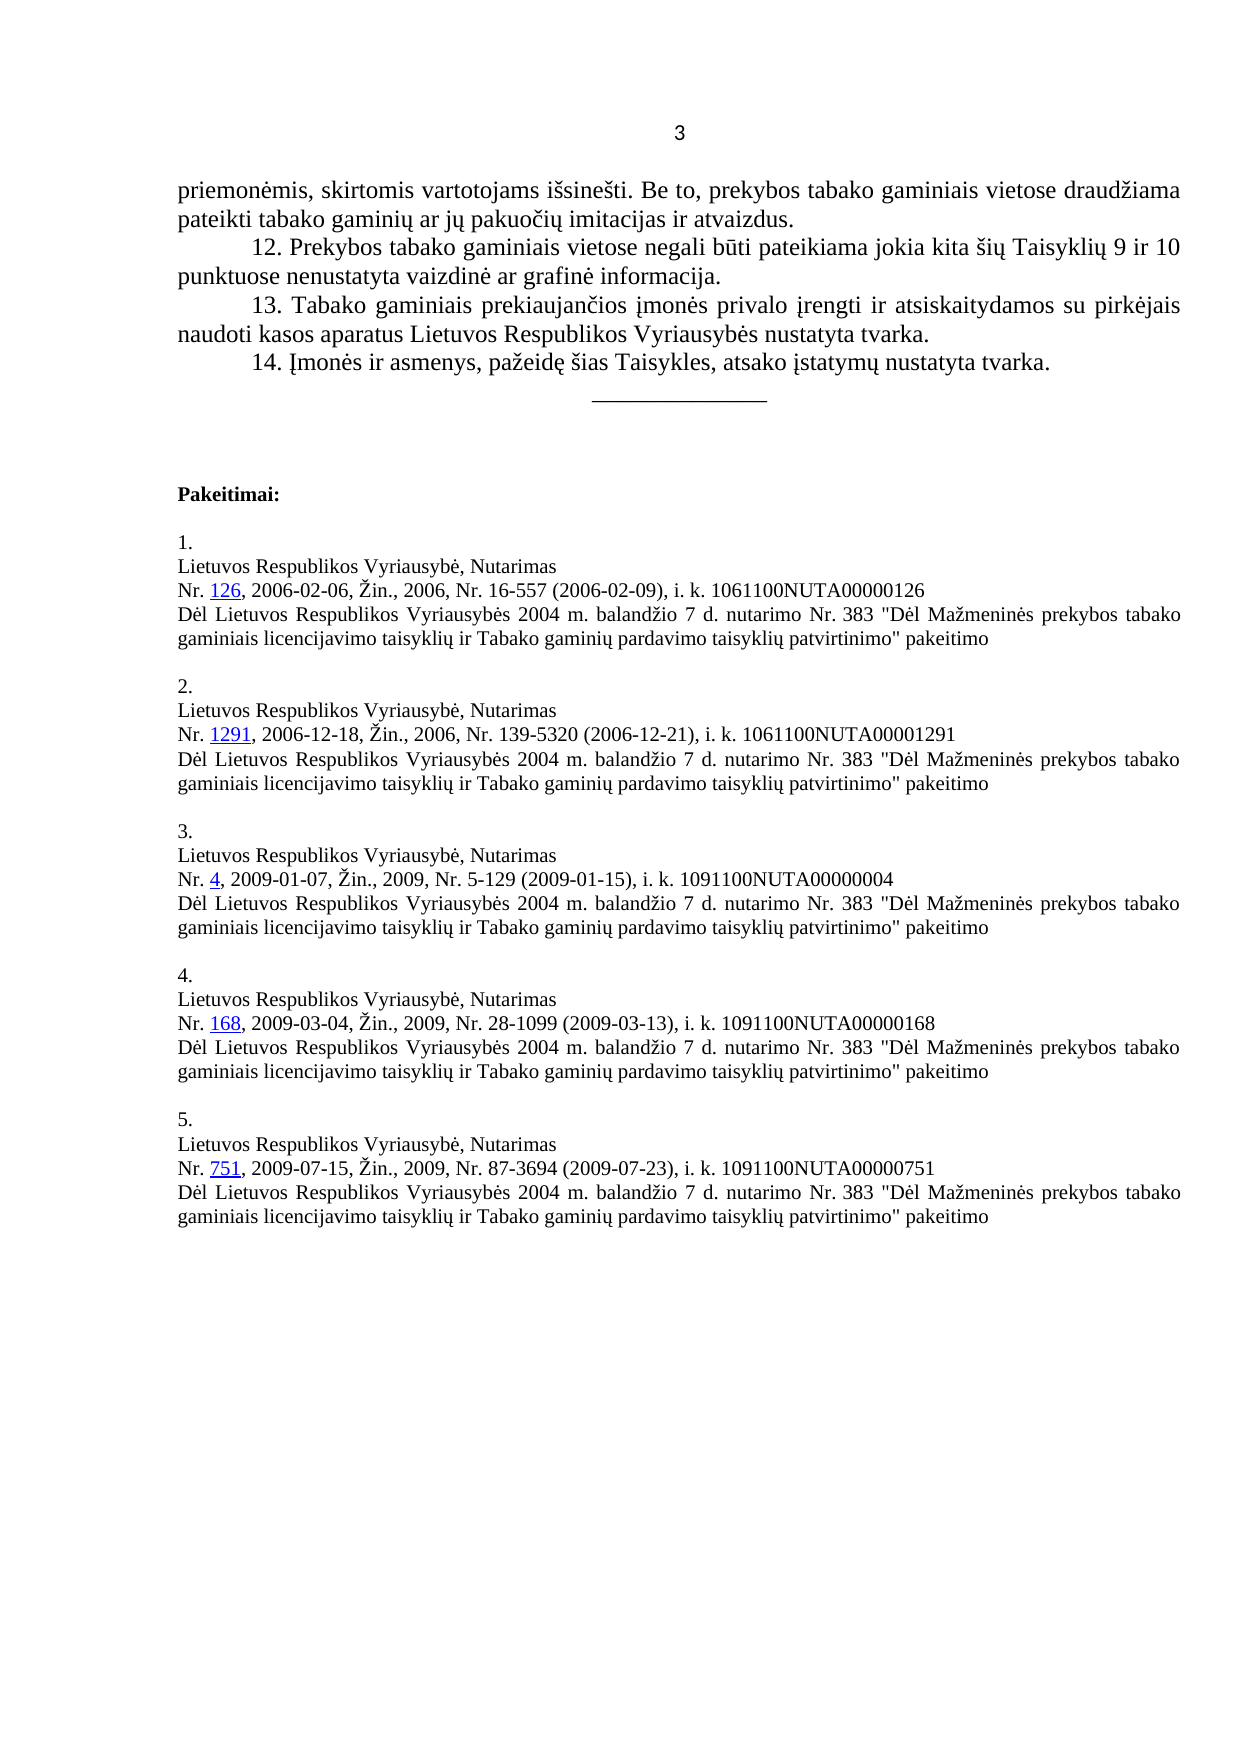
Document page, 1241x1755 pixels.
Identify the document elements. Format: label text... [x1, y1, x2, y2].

text Pakeitimai: [177, 482, 1181, 506]
text Nr. 126, 2006-02-06, Žin., 2006, Nr. 16-557 (2006-02-09), i. k. 1061100NUTA00000126 [177, 578, 1181, 602]
text Nr. 751, 2009-07-15, Žin., 2009, Nr. 87-3694 (2009-07-23), i. k. 1091100NUTA00000751 [177, 1156, 1181, 1179]
text priemonėmis, skirtomis vartotojams išsinešti. Be to, prekybos tabako gaminiais vietose draudžiama pateikti tabako gaminių ar jų pakuočių imitacijas ir atvaizdus. [177, 175, 1181, 232]
text 2. [177, 674, 1181, 698]
text Nr. 168, 2009-03-04, Žin., 2009, Nr. 28-1099 (2009-03-13), i. k. 1091100NUTA00000168 [177, 1011, 1181, 1035]
text Lietuvos Respublikos Vyriausybė, Nutarimas [177, 1131, 1181, 1156]
text Dėl Lietuvos Respublikos Vyriausybės 2004 m. balandžio 7 d. nutarimo Nr. 383 "Dėl Mažmeninės prekybos tabako gaminiais licencijavimo taisyklių ir Tabako gaminių pardavimo taisyklių patvirtinimo" pakeitimo [177, 891, 1181, 939]
text Dėl Lietuvos Respublikos Vyriausybės 2004 m. balandžio 7 d. nutarimo Nr. 383 "Dėl Mažmeninės prekybos tabako gaminiais licencijavimo taisyklių ir Tabako gaminių pardavimo taisyklių patvirtinimo" pakeitimo [177, 602, 1181, 650]
text 3. [177, 819, 1181, 843]
text 4. [177, 963, 1181, 987]
text Lietuvos Respublikos Vyriausybė, Nutarimas [177, 987, 1181, 1011]
text 5. [177, 1107, 1181, 1131]
text Lietuvos Respublikos Vyriausybė, Nutarimas [177, 843, 1181, 867]
text Nr. 1291, 2006-12-18, Žin., 2006, Nr. 139-5320 (2006-12-21), i. k. 1061100NUTA00001291 [177, 722, 1181, 746]
text Dėl Lietuvos Respublikos Vyriausybės 2004 m. balandžio 7 d. nutarimo Nr. 383 "Dėl Mažmeninės prekybos tabako gaminiais licencijavimo taisyklių ir Tabako gaminių pardavimo taisyklių patvirtinimo" pakeitimo [177, 1179, 1181, 1228]
text Lietuvos Respublikos Vyriausybė, Nutarimas [177, 698, 1181, 722]
text 12. Prekybos tabako gaminiais vietose negali būti pateikiama jokia kita šių Taisyklių 9 ir 10 punktuose nenustatyta vaizdinė ar grafinė informacija. [177, 232, 1181, 290]
text Nr. 4, 2009-01-07, Žin., 2009, Nr. 5-129 (2009-01-15), i. k. 1091100NUTA00000004 [177, 867, 1181, 891]
text ______________ [177, 376, 1181, 405]
text 13. Tabako gaminiais prekiaujančios įmonės privalo įrengti ir atsiskaitydamos su pirkėjais naudoti kasos aparatus Lietuvos Respublikos Vyriausybės nustatyta tvarka. [177, 290, 1181, 347]
text Dėl Lietuvos Respublikos Vyriausybės 2004 m. balandžio 7 d. nutarimo Nr. 383 "Dėl Mažmeninės prekybos tabako gaminiais licencijavimo taisyklių ir Tabako gaminių pardavimo taisyklių patvirtinimo" pakeitimo [177, 1035, 1181, 1083]
text 14. Įmonės ir asmenys, pažeidę šias Taisykles, atsako įstatymų nustatyta tvarka. [177, 347, 1181, 376]
text Lietuvos Respublikos Vyriausybė, Nutarimas [177, 554, 1181, 578]
text Dėl Lietuvos Respublikos Vyriausybės 2004 m. balandžio 7 d. nutarimo Nr. 383 "Dėl Mažmeninės prekybos tabako gaminiais licencijavimo taisyklių ir Tabako gaminių pardavimo taisyklių patvirtinimo" pakeitimo [177, 746, 1181, 794]
text 1. [177, 530, 1181, 554]
